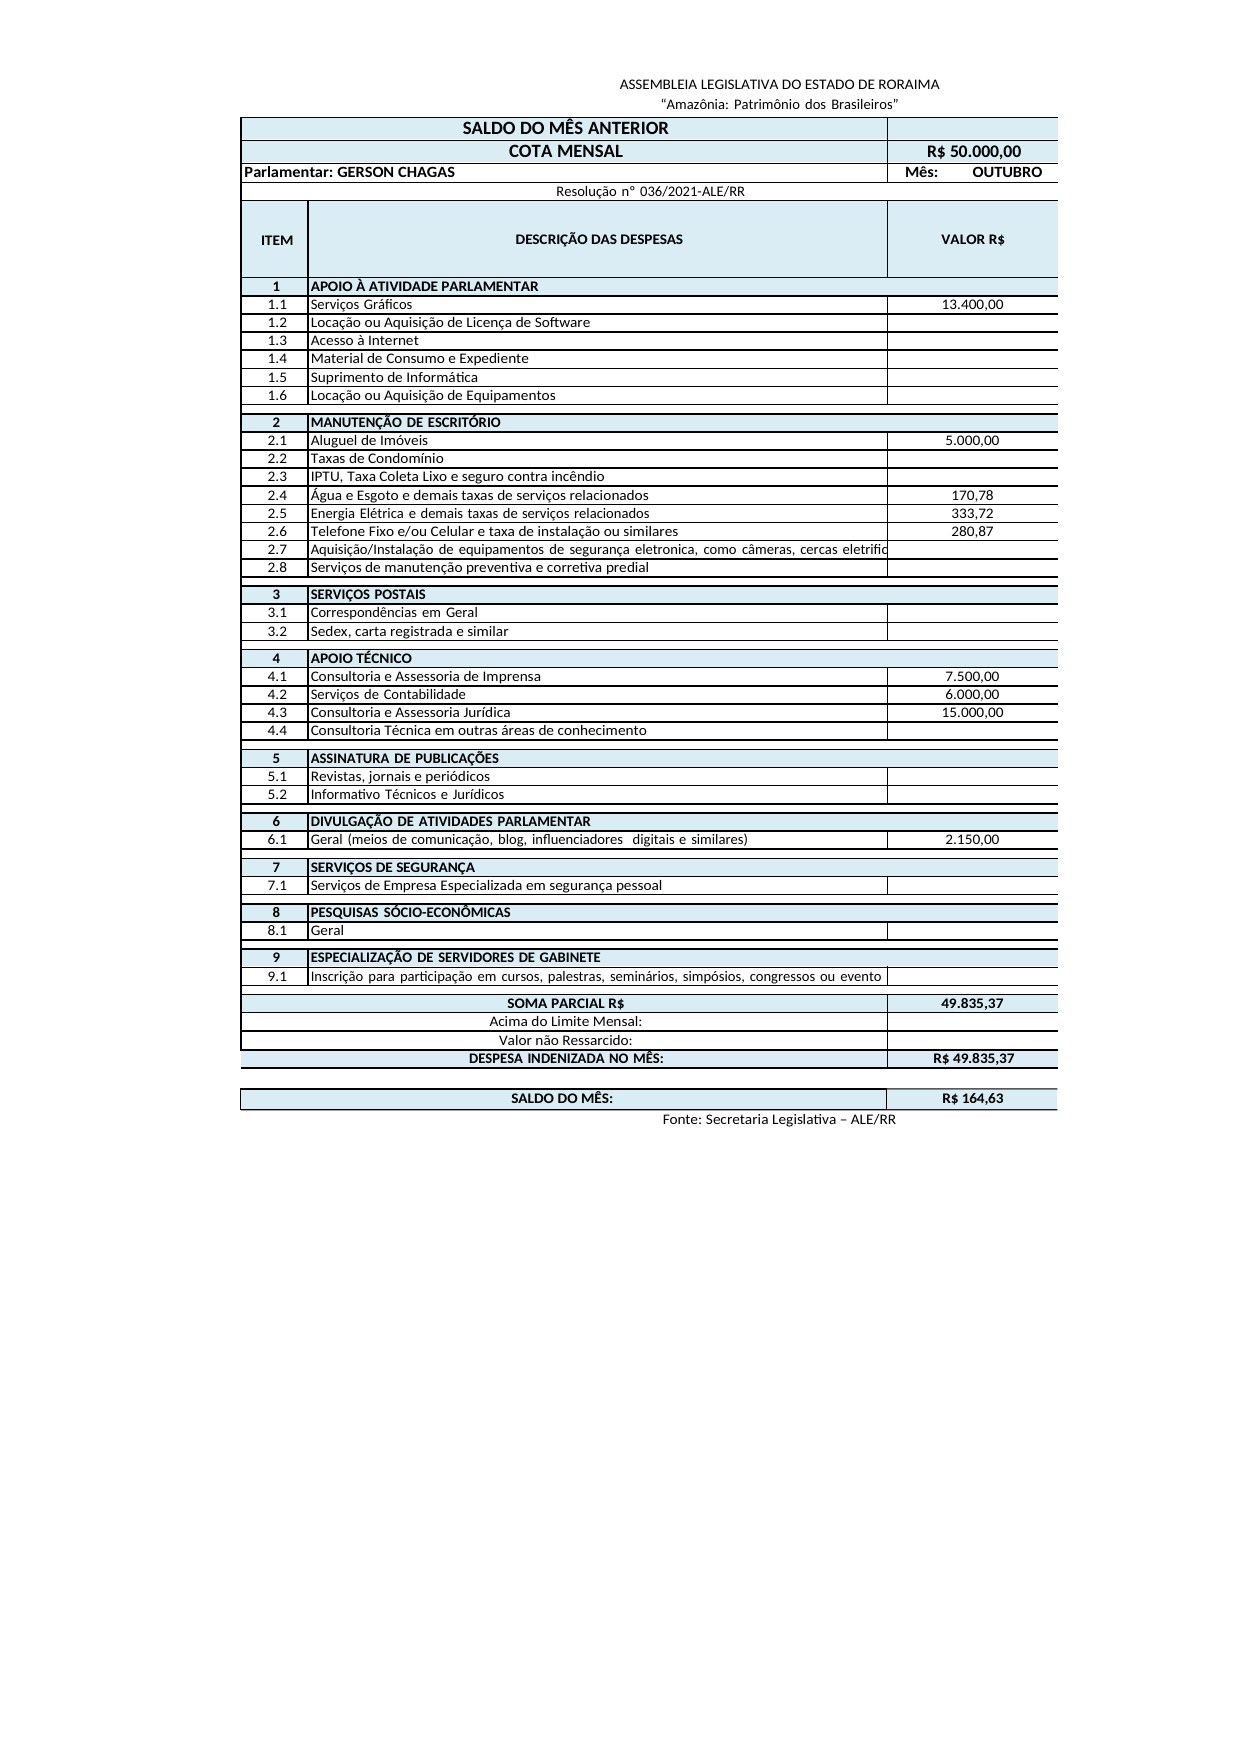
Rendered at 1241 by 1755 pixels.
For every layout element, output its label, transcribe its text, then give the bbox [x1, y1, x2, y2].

table_cell [888, 351, 1058, 367]
table_cell Informativo Técnicos e Jurídicos [309, 786, 887, 803]
text ASSEMBLEIA LEGISLATIVA DO ESTADO DE RORAIMA [489, 75, 1070, 93]
table_cell APOIO TÉCNICO [309, 650, 1058, 667]
table_cell Taxas de Condomínio [309, 451, 887, 467]
table_cell 1.1 [242, 297, 307, 313]
table_cell [242, 741, 1058, 748]
table_cell 280,87 [888, 523, 1058, 540]
table_cell 2.1 [242, 433, 307, 449]
table_cell 7.500,00 [888, 668, 1058, 685]
table_cell Aquisição/Instalação de equipamentos de segurança eletronica, como câmeras, cercas eletrific [309, 541, 887, 558]
table_cell 49.835,37 [888, 995, 1058, 1012]
table_cell Material de Consumo e Expediente [309, 351, 887, 367]
table_cell Serviços de Contabilidade [309, 687, 887, 703]
table_cell 3.2 [242, 623, 307, 639]
table_cell [888, 333, 1058, 349]
table_cell ITEM [242, 201, 307, 277]
table_cell 8.1 [242, 923, 307, 939]
table_cell IPTU, Taxa Coleta Lixo e seguro contra incêndio [309, 469, 887, 485]
table_cell Revistas, jornais e periódicos [309, 768, 887, 785]
table_cell 5 [242, 750, 307, 767]
table_cell [888, 605, 1058, 621]
table_cell Consultoria e Assessoria Jurídica [309, 705, 887, 721]
table_cell [888, 560, 1058, 576]
table_cell Locação ou Aquisição de Licença de Software [309, 315, 887, 331]
table_cell 4.1 [242, 668, 307, 685]
table_cell [888, 1032, 1058, 1049]
table_cell 4 [242, 650, 307, 667]
table_cell Correspondências em Geral [309, 605, 887, 621]
table_cell Energia Elétrica e demais taxas de serviços relacionados [309, 505, 887, 522]
table_cell 13.400,00 [888, 297, 1058, 313]
table_cell Locação ou Aquisição de Equipamentos [309, 387, 887, 404]
table_cell 2.8 [242, 560, 307, 576]
table_cell 4.2 [242, 687, 307, 703]
table_cell DIVULGAÇÃO DE ATIVIDADES PARLAMENTAR [309, 814, 1058, 830]
table_cell 2.4 [242, 487, 307, 503]
table_cell 9.1 [242, 968, 307, 984]
table_cell [242, 405, 1058, 413]
table_cell 6.000,00 [888, 687, 1058, 703]
table_cell [242, 641, 1058, 649]
table_cell Consultoria Técnica em outras áreas de conhecimento [309, 723, 887, 739]
table_cell 3 [242, 587, 307, 603]
table_cell Acima do Limite Mensal: [242, 1013, 887, 1030]
table_cell VALOR R$ [888, 201, 1058, 277]
table_cell ASSINATURA DE PUBLICAÇÕES [309, 750, 1058, 767]
table_cell R$ 50.000,00 [888, 141, 1058, 162]
table_cell R$ 49.835,37 [888, 1051, 1058, 1067]
table_cell Sedex, carta registrada e similar [309, 623, 887, 639]
table_cell 2 [242, 415, 307, 431]
table_cell ESPECIALIZAÇÃO DE SERVIDORES DE GABINETE [309, 950, 1058, 966]
table_cell 333,72 [888, 505, 1058, 522]
table_cell 2.150,00 [888, 832, 1058, 848]
table_cell 2.5 [242, 505, 307, 522]
table_cell [888, 768, 1058, 785]
table_cell Resolução nº 036/2021-ALE/RR [242, 183, 1058, 200]
table_cell 15.000,00 [888, 705, 1058, 721]
table_cell 1.6 [242, 387, 307, 404]
table_cell Suprimento de Informática [309, 369, 887, 386]
table_cell [888, 786, 1058, 803]
table_cell 5.2 [242, 786, 307, 803]
table_cell 9 [242, 950, 307, 966]
table_cell COTA MENSAL [242, 141, 887, 162]
table_cell Inscrição para participação em cursos, palestras, seminários, simpósios, congressos ou evento [309, 968, 887, 984]
table_cell PESQUISAS SÓCIO-ECONÔMICAS [309, 905, 1058, 921]
table_cell SOMA PARCIAL R$ [242, 995, 887, 1012]
table_cell Serviços de manutenção preventiva e corretiva predial [309, 560, 887, 576]
table_cell [888, 387, 1058, 404]
table_cell 1.5 [242, 369, 307, 386]
table_cell DESCRIÇÃO DAS DESPESAS [309, 201, 887, 277]
table_cell [242, 578, 1058, 585]
table_cell MANUTENÇÃO DE ESCRITÓRIO [309, 415, 1058, 431]
table_cell Geral [309, 923, 887, 939]
table_cell [242, 941, 1058, 948]
table_cell Mês: OUTUBRO [888, 164, 1058, 182]
table_cell Aluguel de Imóveis [309, 433, 887, 449]
table_cell 8 [242, 905, 307, 921]
table_cell [888, 1013, 1058, 1030]
table_cell 7.1 [242, 877, 307, 894]
table_cell Parlamentar: GERSON CHAGAS [242, 164, 887, 182]
table_cell [888, 623, 1058, 639]
table_cell [888, 369, 1058, 386]
table_cell Água e Esgoto e demais taxas de serviços relacionados [309, 487, 887, 503]
table_cell [242, 986, 1058, 994]
table_cell Acesso à Internet [309, 333, 887, 349]
table_header SALDO DO MÊS ANTERIOR [242, 118, 887, 139]
table_cell 1.3 [242, 333, 307, 349]
table_cell DESPESA INDENIZADA NO MÊS: [241, 1051, 887, 1067]
table_cell 1 [242, 278, 307, 295]
table_cell [888, 877, 1058, 894]
text Fonte: Secretaria Legislativa – ALE/RR [489, 1090, 1070, 1128]
table_cell Consultoria e Assessoria de Imprensa [309, 668, 887, 685]
table_cell SERVIÇOS DE SEGURANÇA [309, 859, 1058, 876]
table_cell 2.2 [242, 451, 307, 467]
table_cell 5.1 [242, 768, 307, 785]
table_cell Geral (meios de comunicação, blog, influenciadores digitais e similares) [309, 832, 887, 848]
table_cell 2.7 [242, 541, 307, 558]
table_cell Serviços de Empresa Especializada em segurança pessoal [309, 877, 887, 894]
text “Amazônia: Patrimônio dos Brasileiros” [489, 95, 1070, 113]
table_cell 6 [242, 814, 307, 830]
table_cell [888, 723, 1058, 739]
table_cell SERVIÇOS POSTAIS [309, 587, 1058, 603]
table_cell Valor não Ressarcido: [242, 1032, 887, 1049]
table_cell 5.000,00 [888, 433, 1058, 449]
table_header [888, 118, 1058, 139]
table_cell [242, 895, 1058, 903]
table_cell Telefone Fixo e/ou Celular e taxa de instalação ou similares [309, 523, 887, 540]
table_cell [888, 315, 1058, 331]
table_cell [888, 968, 1058, 984]
table_cell 3.1 [242, 605, 307, 621]
table_cell Serviços Gráficos [309, 297, 887, 313]
table_cell 6.1 [242, 832, 307, 848]
table_cell 7 [242, 859, 307, 876]
table_cell 2.3 [242, 469, 307, 485]
table_cell [242, 850, 1058, 857]
table_cell 4.3 [242, 705, 307, 721]
table_cell [888, 451, 1058, 467]
table_cell [888, 541, 1058, 558]
table_cell [242, 805, 1058, 812]
table_cell 2.6 [242, 523, 307, 540]
table_cell 170,78 [888, 487, 1058, 503]
table_cell 1.2 [242, 315, 307, 331]
table_cell APOIO À ATIVIDADE PARLAMENTAR [309, 278, 1058, 295]
table_cell [888, 923, 1058, 939]
table_cell [888, 469, 1058, 485]
table_cell 4.4 [242, 723, 307, 739]
table_cell 1.4 [242, 351, 307, 367]
